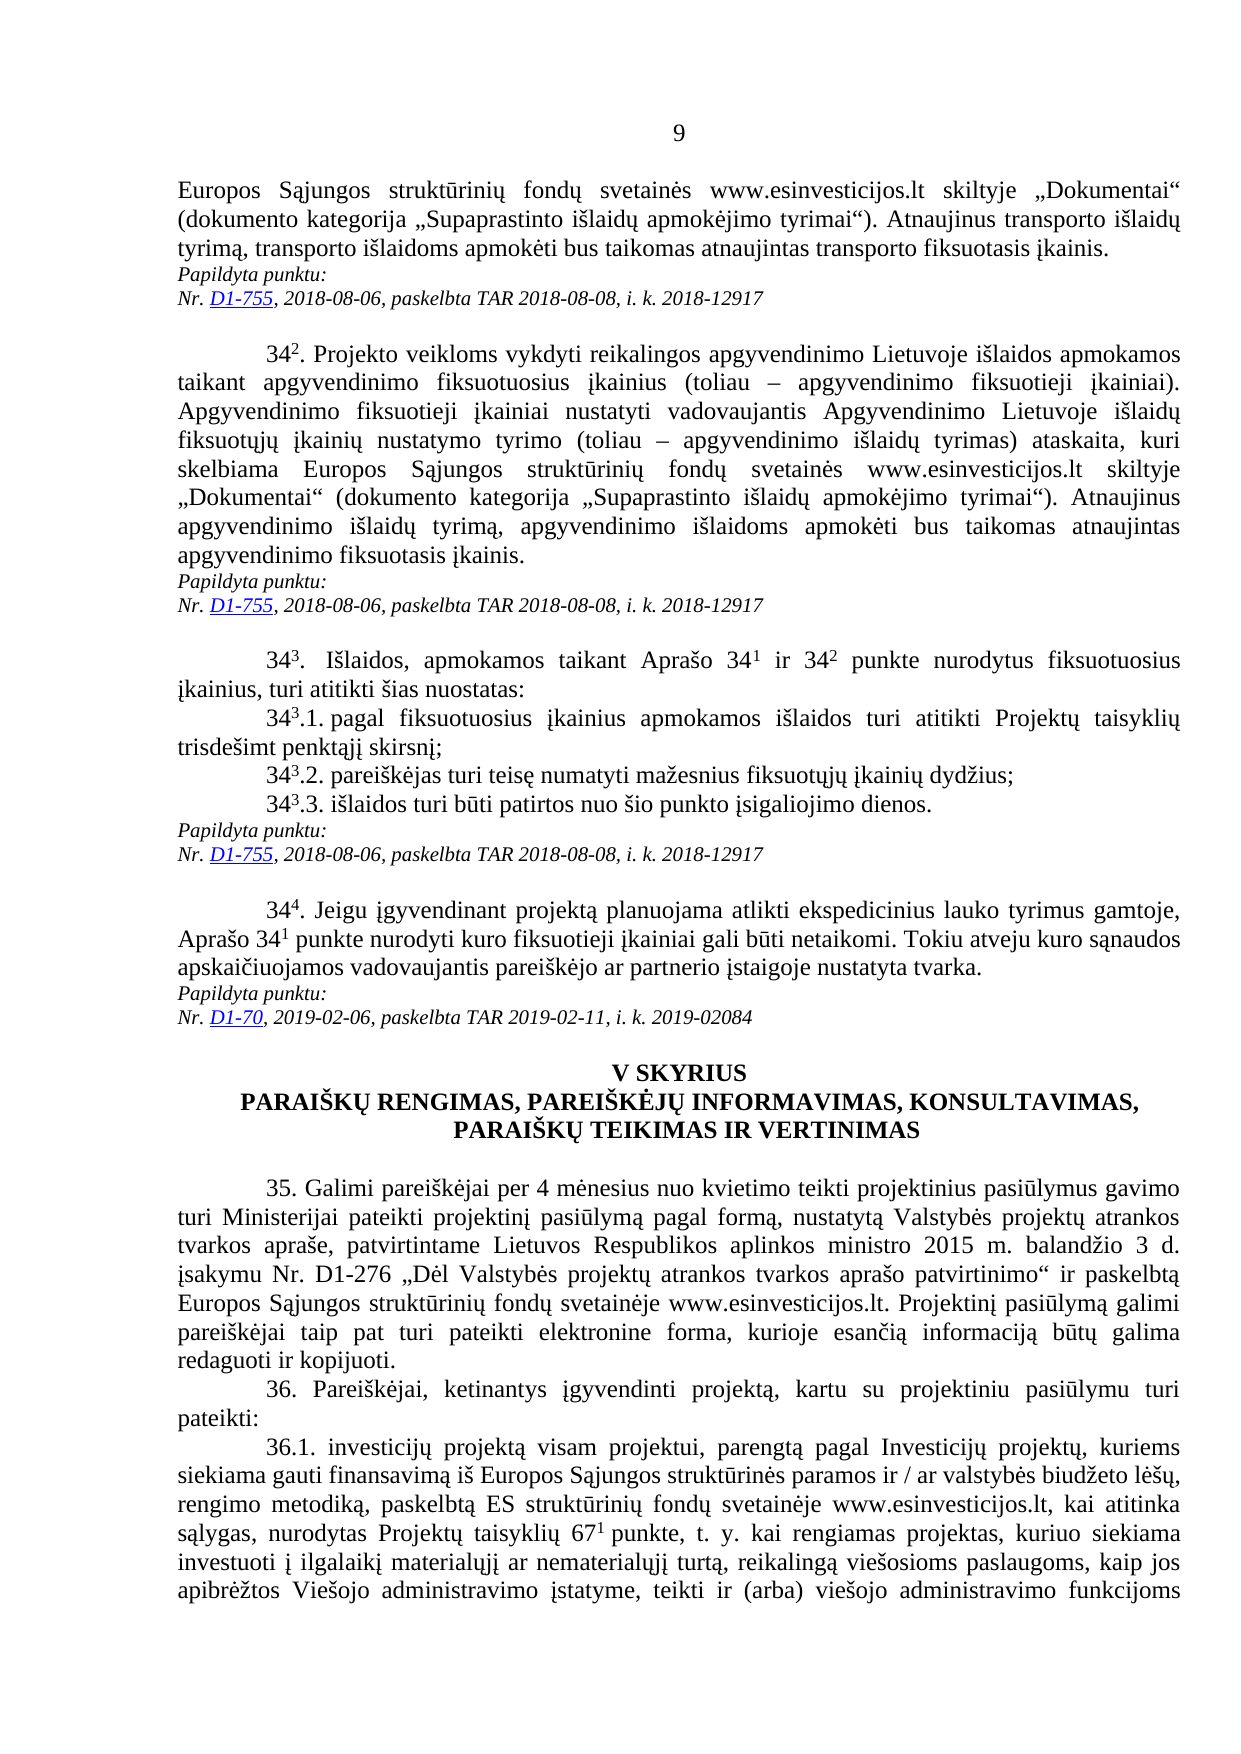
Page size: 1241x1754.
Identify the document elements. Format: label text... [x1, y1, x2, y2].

text 35. Galimi pareiškėjai per 4 mėnesius nuo kvietimo teikti projektinius pasiūlymus gavimo turi Ministerijai pateikti projektinį pasiūlymą pagal formą, nustatytą Valstybės projektų atrankos tvarkos apraše, patvirtintame Lietuvos Respublikos aplinkos ministro 2015 m. balandžio 3 d. įsakymu Nr. D1-276 „Dėl Valstybės projektų atrankos tvarkos aprašo patvirtinimo“ ir paskelbtą Europos Sąjungos struktūrinių fondų svetainėje www.esinvesticijos.lt. Projektinį pasiūlymą galimi pareiškėjai taip pat turi pateikti elektronine forma, kurioje esančią informaciją būtų galima redaguoti ir kopijuoti. [177, 1173, 1181, 1374]
text Europos Sąjungos struktūrinių fondų svetainės www.esinvesticijos.lt skiltyje „Dokumentai“ (dokumento kategorija „Supaprastinto išlaidų apmokėjimo tyrimai“). Atnaujinus transporto išlaidų tyrimą, transporto išlaidoms apmokėti bus taikomas atnaujintas transporto fiksuotasis įkainis. [177, 176, 1181, 262]
text Papildyta punktu: [177, 981, 1181, 1005]
text PARAIŠKŲ RENGIMAS, PAREIŠKĖJŲ INFORMAVIMAS, KONSULTAVIMAS, PARAIŠKŲ TEIKIMAS IR VERTINIMAS [207, 1087, 1167, 1144]
text 343.1. pagal fiksuotuosius įkainius apmokamos išlaidos turi atitikti Projektų taisyklių trisdešimt penktąjį skirsnį; [177, 703, 1181, 761]
text Papildyta punktu: [177, 818, 1181, 842]
text 342. Projekto veikloms vykdyti reikalingos apgyvendinimo Lietuvoje išlaidos apmokamos taikant apgyvendinimo fiksuotuosius įkainius (toliau – apgyvendinimo fiksuotieji įkainiai). Apgyvendinimo fiksuotieji įkainiai nustatyti vadovaujantis Apgyvendinimo Lietuvoje išlaidų fiksuotųjų įkainių nustatymo tyrimo (toliau – apgyvendinimo išlaidų tyrimas) ataskaita, kuri skelbiama Europos Sąjungos struktūrinių fondų svetainės www.esinvesticijos.lt skiltyje „Dokumentai“ (dokumento kategorija „Supaprastinto išlaidų apmokėjimo tyrimai“). Atnaujinus apgyvendinimo išlaidų tyrimą, apgyvendinimo išlaidoms apmokėti bus taikomas atnaujintas apgyvendinimo fiksuotasis įkainis. [177, 339, 1181, 569]
text Papildyta punktu: [177, 262, 1181, 286]
text 343.2. pareiškėjas turi teisę numatyti mažesnius fiksuotųjų įkainių dydžius; [177, 761, 1181, 789]
text V SKYRIUS [177, 1058, 1181, 1087]
text 343. Išlaidos, apmokamos taikant Aprašo 341 ir 342 punkte nurodytus fiksuotuosius įkainius, turi atitikti šias nuostatas: [177, 646, 1181, 703]
text Nr. D1-755, 2018-08-06, paskelbta TAR 2018-08-08, i. k. 2018-12917 [177, 842, 1181, 866]
text Nr. D1-755, 2018-08-06, paskelbta TAR 2018-08-08, i. k. 2018-12917 [177, 286, 1181, 310]
text 36.1. investicijų projektą visam projektui, parengtą pagal Investicijų projektų, kuriems siekiama gauti finansavimą iš Europos Sąjungos struktūrinės paramos ir / ar valstybės biudžeto lėšų, rengimo metodiką, paskelbtą ES struktūrinių fondų svetainėje www.esinvesticijos.lt, kai atitinka sąlygas, nurodytas Projektų taisyklių 671 punkte, t. y. kai rengiamas projektas, kuriuo siekiama investuoti į ilgalaikį materialųjį ar nematerialųjį turtą, reikalingą viešosioms paslaugoms, kaip jos apibrėžtos Viešojo administravimo įstatyme, teikti ir (arba) viešojo administravimo funkcijoms [177, 1432, 1181, 1604]
text Nr. D1-70, 2019-02-06, paskelbta TAR 2019-02-11, i. k. 2019-02084 [177, 1005, 1181, 1029]
text Papildyta punktu: [177, 569, 1181, 593]
text 343.3. išlaidos turi būti patirtos nuo šio punkto įsigaliojimo dienos. [177, 789, 1181, 818]
text 344. Jeigu įgyvendinant projektą planuojama atlikti ekspedicinius lauko tyrimus gamtoje, Aprašo 341 punkte nurodyti kuro fiksuotieji įkainiai gali būti netaikomi. Tokiu atveju kuro sąnaudos apskaičiuojamos vadovaujantis pareiškėjo ar partnerio įstaigoje nustatyta tvarka. [177, 895, 1181, 981]
text Nr. D1-755, 2018-08-06, paskelbta TAR 2018-08-08, i. k. 2018-12917 [177, 593, 1181, 617]
text 36. Pareiškėjai, ketinantys įgyvendinti projektą, kartu su projektiniu pasiūlymu turi pateikti: [177, 1374, 1181, 1432]
